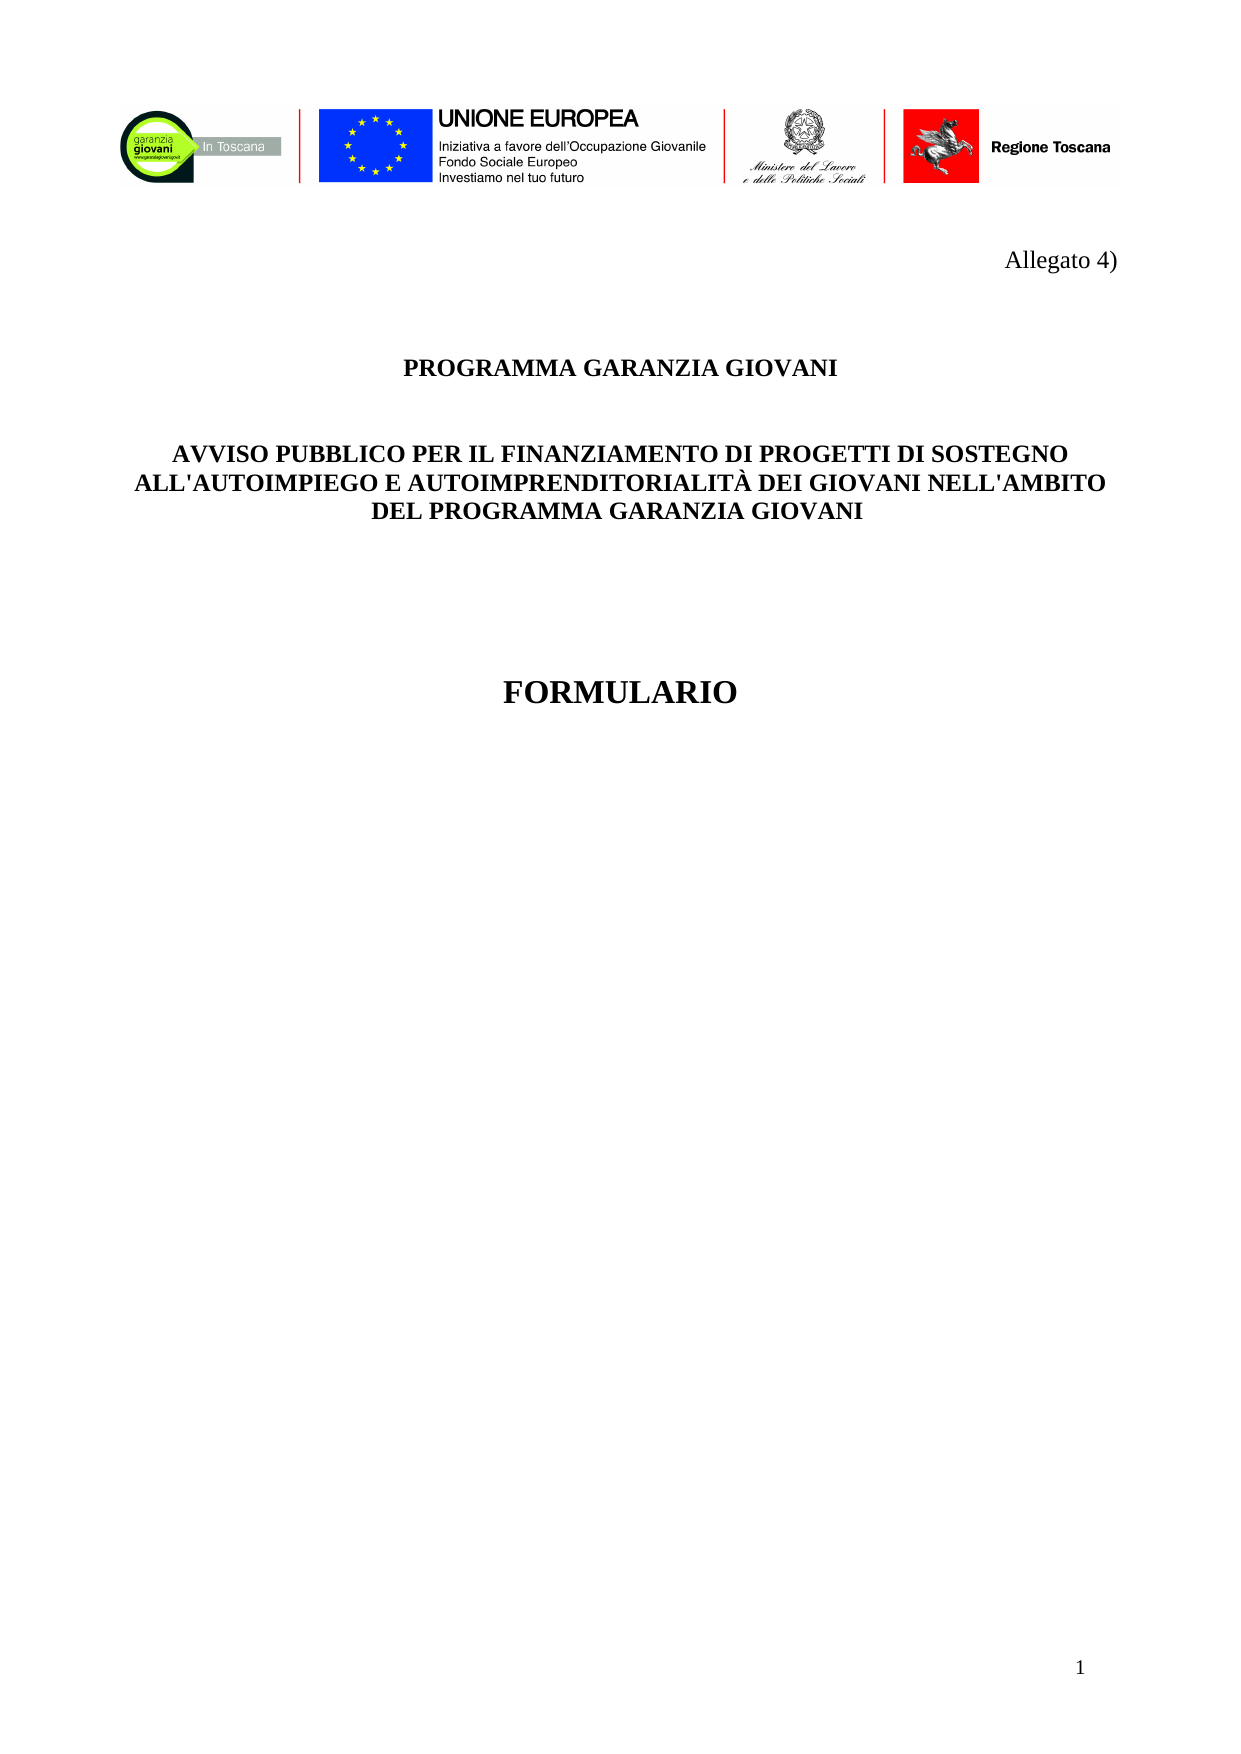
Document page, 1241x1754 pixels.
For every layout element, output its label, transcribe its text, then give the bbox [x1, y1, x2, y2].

text PROGRAMMA GARANZIA GIOVANI [118, 353, 1123, 382]
text FORMULARIO [118, 672, 1123, 711]
text Allegato 4) [118, 245, 1123, 274]
text AVVISO PUBBLICO PER IL FINANZIAMENTO DI PROGETTI DI SOSTEGNO ALL'AUTOIMPIEGO E AUTOIMPRENDITORIALITÀ DEI GIOVANI NELL'AMBITO DEL PROGRAMMA GARANZIA GIOVANI [118, 439, 1123, 525]
